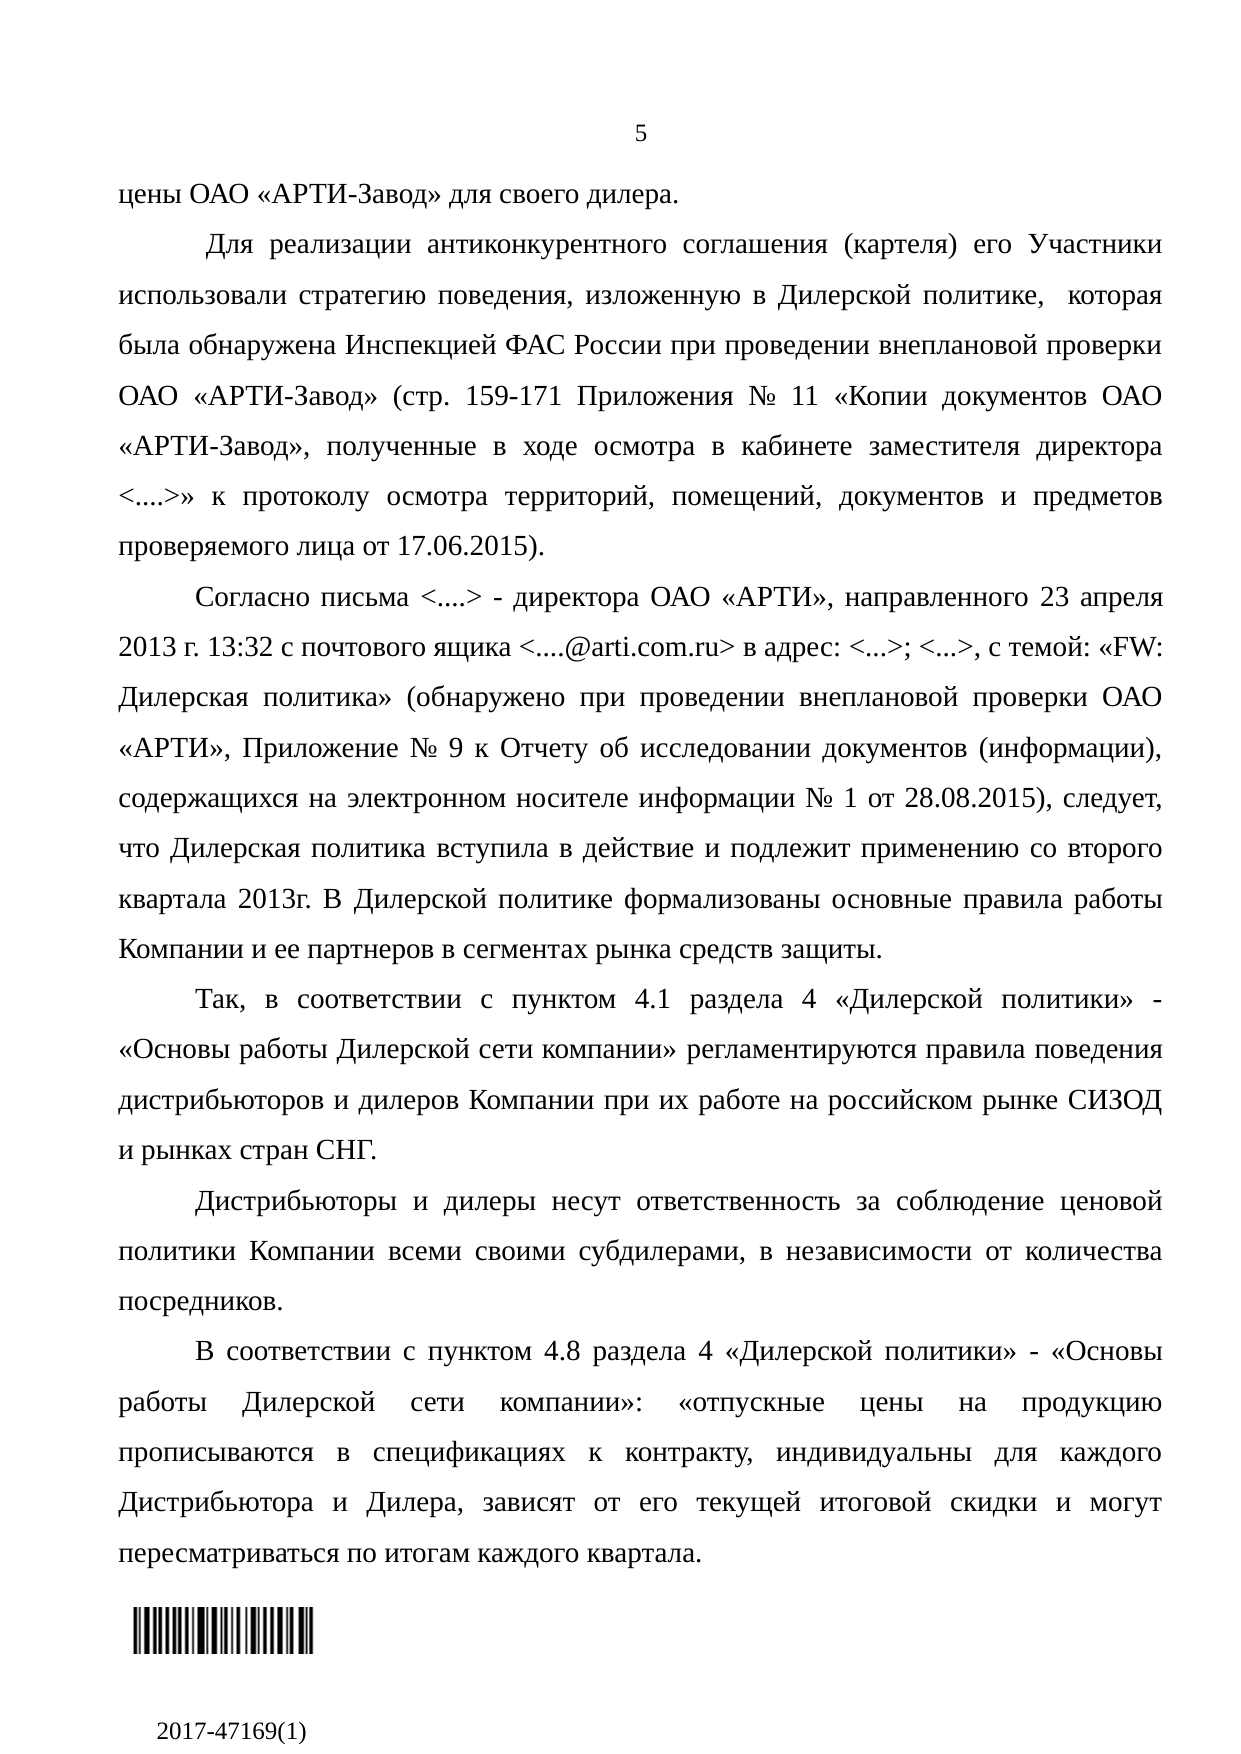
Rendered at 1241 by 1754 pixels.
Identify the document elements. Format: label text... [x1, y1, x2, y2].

text цены ОАО «АРТИ-Завод» для своего дилера. [118, 176, 1163, 210]
text В соответствии с пунктом 4.8 раздела 4 «Дилерской политики» - «Основы работы Дилерской сети компании»: «отпускные цены на продукцию прописываются в спецификациях к контракту, индивидуальны для каждого Дистрибьютора и Дилера, зависят от его текущей итоговой скидки и могут пересматриваться по итогам каждого квартала. [118, 1333, 1163, 1568]
picture [118, 1607, 331, 1654]
text Так, в соответствии с пунктом 4.1 раздела 4 «Дилерской политики» - «Основы работы Дилерской сети компании» регламентируются правила поведения дистрибьюторов и дилеров Компании при их работе на российском рынке СИЗОД и рынках стран СНГ. [118, 981, 1163, 1166]
text Согласно письма <....> - директора ОАО «АРТИ», направленного 23 апреля 2013 г. 13:32 с почтового ящика <....@arti.com.ru> в адрес: <...>; <...>, с темой: «FW: Дилерская политика» (обнаружено при проведении внеплановой проверки ОАО «АРТИ», Приложение № 9 к Отчету об исследовании документов (информации), содержащихся на электронном носителе информации № 1 от 28.08.2015), следует, что Дилерская политика вступила в действие и подлежит применению со второго квартала 2013г. В Дилерской политике формализованы основные правила работы Компании и ее партнеров в сегментах рынка средств защиты. [118, 579, 1163, 964]
text Для реализации антиконкурентного соглашения (картеля) его Участники использовали стратегию поведения, изложенную в Дилерской политике, которая была обнаружена Инспекцией ФАС России при проведении внеплановой проверки ОАО «АРТИ-Завод» (стр. 159-171 Приложения № 11 «Копии документов ОАО «АРТИ-Завод», полученные в ходе осмотра в кабинете заместителя директора <....>» к протоколу осмотра территорий, помещений, документов и предметов проверяемого лица от 17.06.2015). [118, 227, 1163, 562]
text Дистрибьюторы и дилеры несут ответственность за соблюдение ценовой политики Компании всеми своими субдилерами, в независимости от количества посредников. [118, 1183, 1163, 1317]
